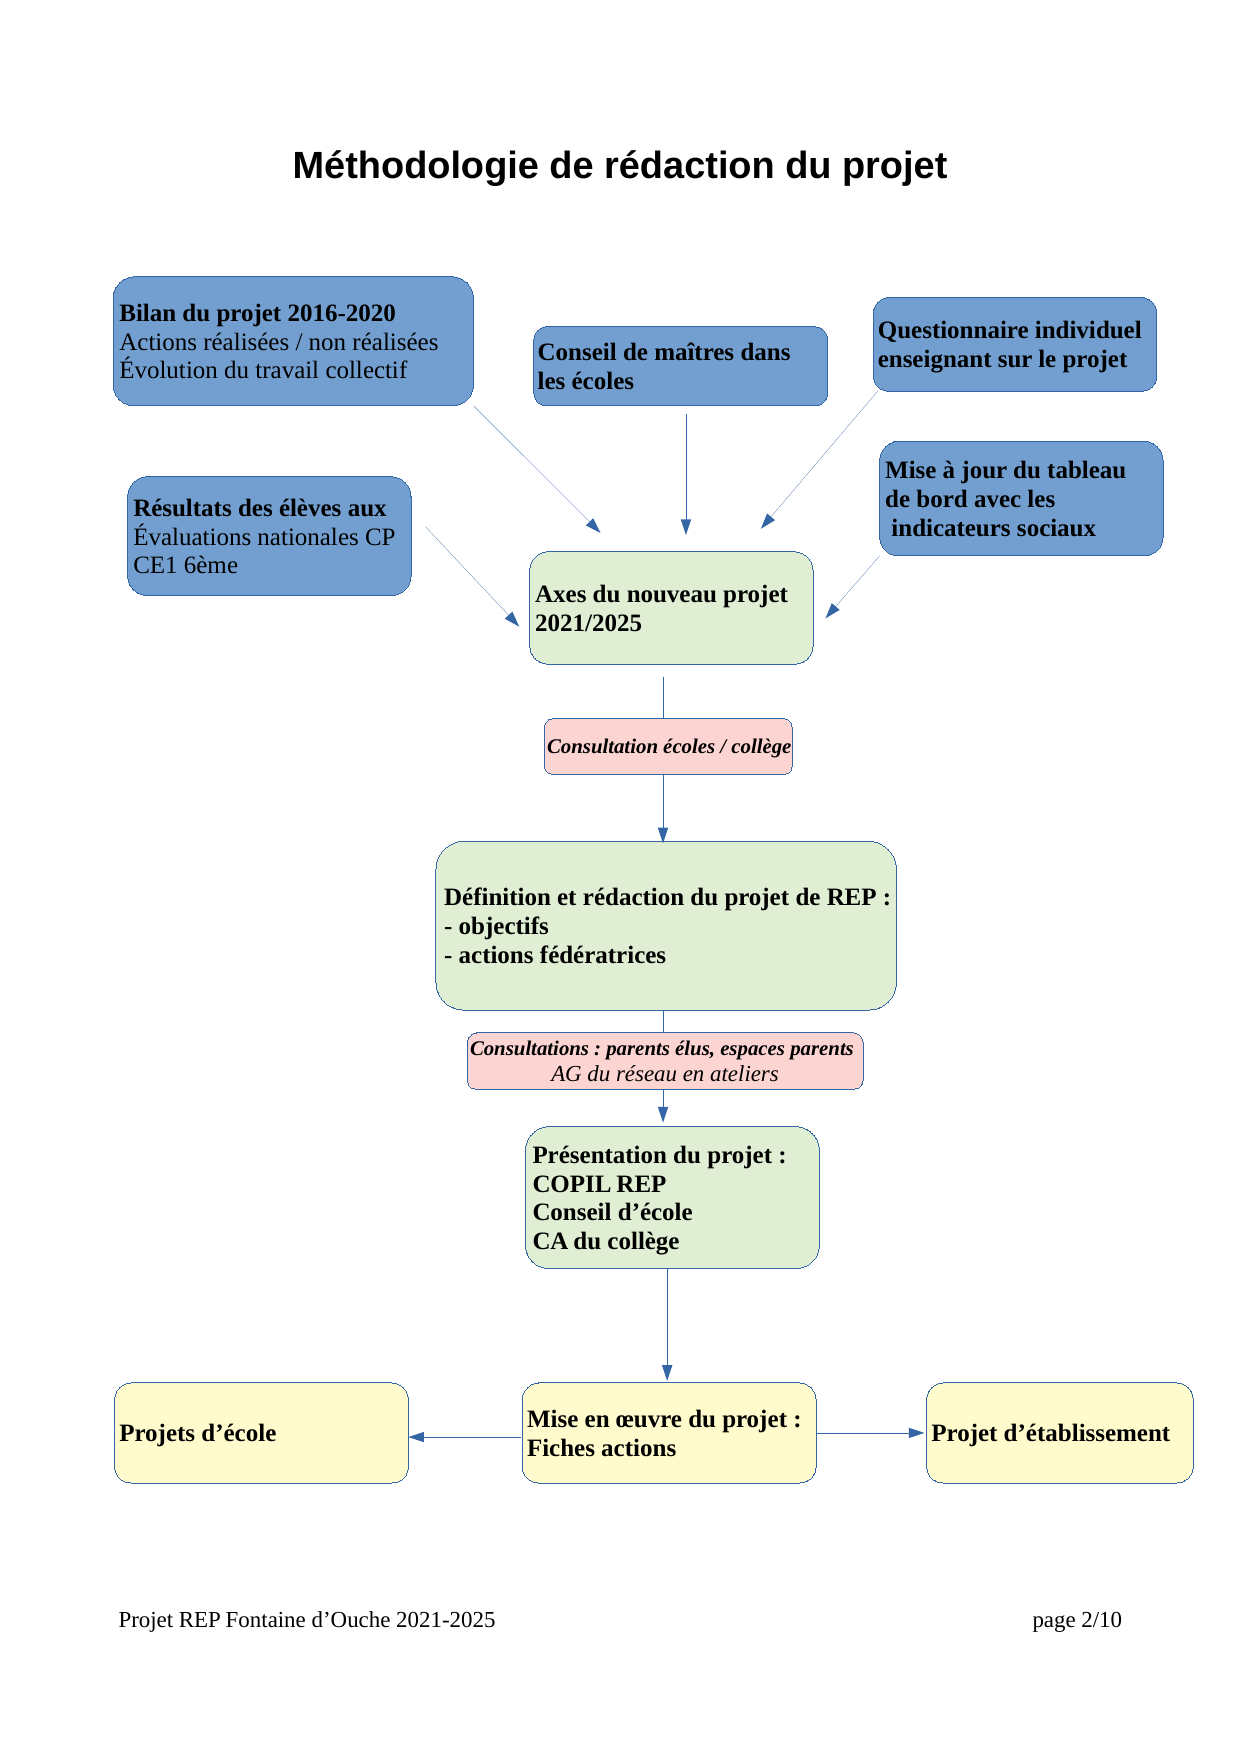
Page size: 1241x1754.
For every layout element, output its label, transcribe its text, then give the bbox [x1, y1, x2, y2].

subtitle Méthodologie de rédaction du projet [118, 143, 1122, 187]
